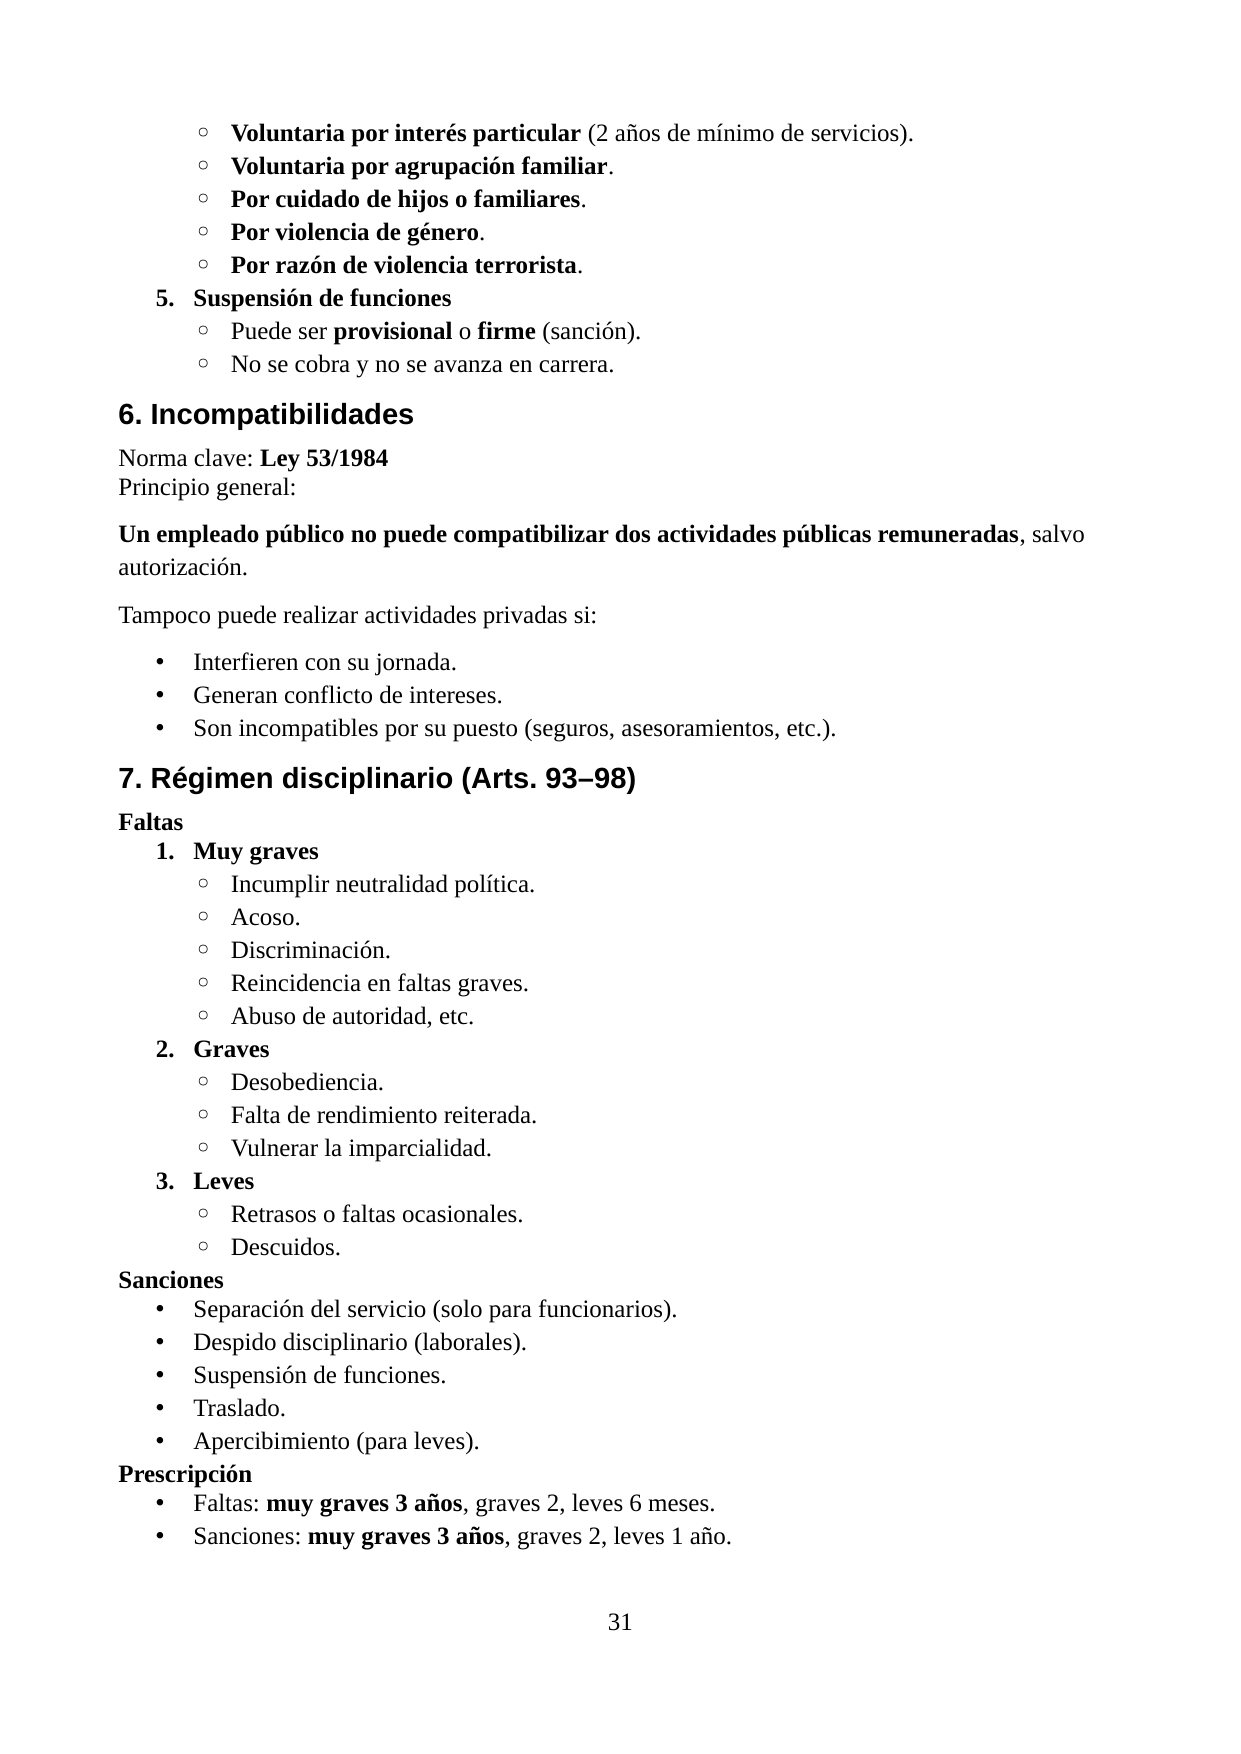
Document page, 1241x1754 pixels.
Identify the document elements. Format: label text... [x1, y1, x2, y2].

text Prescripción [118, 1459, 1122, 1488]
text Norma clave: Ley 53/1984 [118, 443, 1122, 472]
list Reincidencia en faltas graves. [193, 968, 1122, 997]
list Puede ser provisional o firme (sanción). [193, 316, 1122, 345]
list Sanciones: muy graves 3 años, graves 2, leves 1 año. [156, 1521, 1122, 1549]
list Incumplir neutralidad política. [193, 869, 1122, 898]
list Suspensión de funciones [156, 283, 1122, 312]
list Abuso de autoridad, etc. [193, 1001, 1122, 1030]
list Faltas: muy graves 3 años, graves 2, leves 6 meses. [156, 1488, 1122, 1517]
text Un empleado público no puede compatibilizar dos actividades públicas remuneradas, salvo autorización. [118, 519, 1122, 581]
subtitle 7. Régimen disciplinario (Arts. 93–98) [118, 761, 1122, 795]
subtitle 6. Incompatibilidades [118, 397, 1122, 430]
text Principio general: [118, 472, 1122, 500]
list Generan conflicto de intereses. [156, 681, 1122, 709]
list Despido disciplinario (laborales). [156, 1327, 1122, 1356]
list Retrasos o faltas ocasionales. [193, 1199, 1122, 1228]
list No se cobra y no se avanza en carrera. [193, 349, 1122, 378]
list Falta de rendimiento reiterada. [193, 1100, 1122, 1129]
text Faltas [118, 807, 1122, 836]
list Son incompatibles por su puesto (seguros, asesoramientos, etc.). [156, 713, 1122, 742]
list Vulnerar la imparcialidad. [193, 1133, 1122, 1162]
list Desobediencia. [193, 1067, 1122, 1096]
list Graves [156, 1034, 1122, 1063]
list Por violencia de género. [193, 217, 1122, 246]
list Separación del servicio (solo para funcionarios). [156, 1294, 1122, 1323]
list Leves [156, 1166, 1122, 1195]
list Por razón de violencia terrorista. [193, 250, 1122, 279]
list Voluntaria por agrupación familiar. [193, 151, 1122, 180]
list Apercibimiento (para leves). [156, 1426, 1122, 1455]
text Sanciones [118, 1265, 1122, 1294]
list Voluntaria por interés particular (2 años de mínimo de servicios). [193, 118, 1122, 147]
list Por cuidado de hijos o familiares. [193, 184, 1122, 213]
list Interfieren con su jornada. [156, 647, 1122, 676]
list Descuidos. [193, 1232, 1122, 1261]
list Traslado. [156, 1393, 1122, 1422]
list Discriminación. [193, 935, 1122, 964]
list Suspensión de funciones. [156, 1360, 1122, 1389]
text Tampoco puede realizar actividades privadas si: [118, 600, 1122, 629]
list Acoso. [193, 902, 1122, 931]
list Muy graves [156, 836, 1122, 865]
